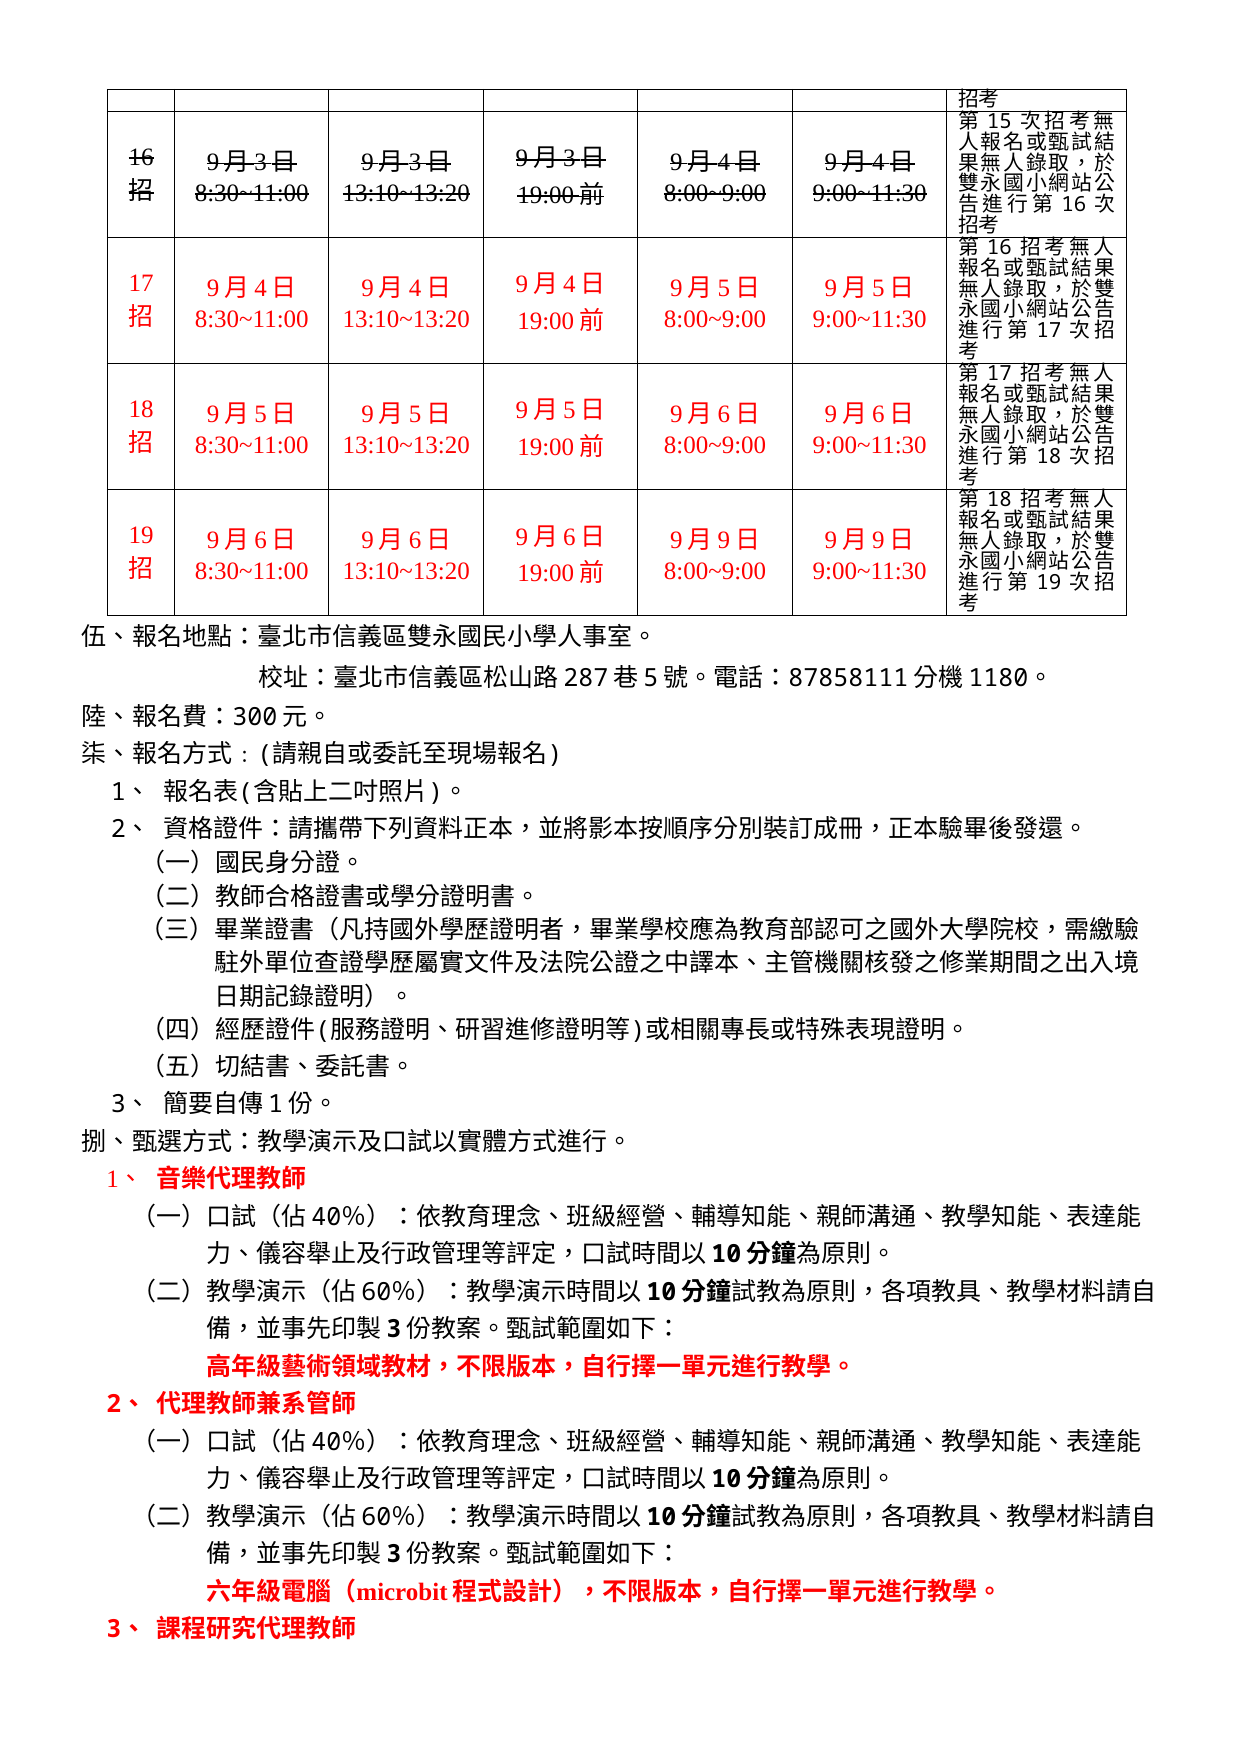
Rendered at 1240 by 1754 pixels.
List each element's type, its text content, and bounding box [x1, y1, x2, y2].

list 代理教師兼系管師 [106, 1382, 1160, 1420]
table_cell 9月9日 8:00~9:00 [638, 490, 792, 615]
table_cell [175, 90, 328, 111]
table_cell 19招 [108, 490, 174, 615]
table_cell 9月4日 19:00前 [484, 238, 637, 363]
table_cell 9月5日 8:00~9:00 [638, 238, 792, 363]
table_cell 第15次招考無人報名或甄試結果無人錄取，於雙永國小網站公告進行第16次招考 [947, 112, 1126, 237]
table_cell 9月6日 9:00~11:30 [793, 364, 946, 489]
table_cell 9月5日 19:00前 [484, 364, 637, 489]
text （一）口試（佔40％）：依教育理念、班級經營、輔導知能、親師溝通、教學知能、表達能力、儀容舉止及行政管理等評定，口試時間以10分鐘為原則。 [131, 1195, 1160, 1270]
table_cell 第16招考無人報名或甄試結果無人錄取，於雙永國小網站公告進行第17次招考 [947, 238, 1126, 363]
text （一）國民身分證。 [81, 845, 1160, 878]
table_cell 招考 [947, 90, 1126, 111]
table_cell 9月4日13:10~13:20 [329, 238, 483, 363]
table_cell 16招 [108, 112, 174, 237]
table_cell 9月4日 8:30~11:00 [175, 238, 328, 363]
text （二）教學演示（佔60％）：教學演示時間以10分鐘試教為原則，各項教具、教學材料請自備，並事先印製3份教案。甄試範圍如下： [131, 1270, 1160, 1345]
text （四）經歷證件(服務證明、研習進修證明等)或相關專長或特殊表現證明。 [94, 1012, 1160, 1045]
table_cell [793, 90, 946, 111]
table_cell [638, 90, 792, 111]
table_cell 9月5日 9:00~11:30 [793, 238, 946, 363]
list 簡要自傳1份。 [111, 1082, 1160, 1120]
table_cell [329, 90, 483, 111]
text （二）教師合格證書或學分證明書。 [81, 878, 1160, 912]
list 甄選方式：教學演示及口試以實體方式進行。 [81, 1120, 1160, 1157]
table_cell 9月4日 8:00~9:00 [638, 112, 792, 237]
text （二）教學演示（佔60％）：教學演示時間以10分鐘試教為原則，各項教具、教學材料請自備，並事先印製3份教案。甄試範圍如下： [131, 1495, 1160, 1570]
text 校址：臺北市信義區松山路287巷5號。電話：87858111分機1180。 [258, 653, 1160, 695]
table_cell 18招 [108, 364, 174, 489]
table_cell 9月6日 8:00~9:00 [638, 364, 792, 489]
table_cell 9月6日 8:30~11:00 [175, 490, 328, 615]
list 報名地點：臺北市信義區雙永國民小學人事室。 [81, 616, 1160, 653]
list 音樂代理教師 [106, 1157, 1160, 1195]
table_cell 9月6日13:10~13:20 [329, 490, 483, 615]
list 報名方式﹕(請親自或委託至現場報名) [81, 732, 1160, 770]
table_cell 9月4日 9:00~11:30 [793, 112, 946, 237]
table_cell 9月9日 9:00~11:30 [793, 490, 946, 615]
list 課程研究代理教師 [106, 1607, 1160, 1645]
table_cell 17招 [108, 238, 174, 363]
text （一）口試（佔40％）：依教育理念、班級經營、輔導知能、親師溝通、教學知能、表達能力、儀容舉止及行政管理等評定，口試時間以10分鐘為原則。 [131, 1420, 1160, 1495]
table_cell 9月6日 19:00前 [484, 490, 637, 615]
text （五）切結書、委託書。 [94, 1045, 1160, 1082]
list 報名表(含貼上二吋照片)。 [111, 770, 1160, 807]
table_cell 9月3日 8:30~11:00 [175, 112, 328, 237]
table_cell 9月5日 8:30~11:00 [175, 364, 328, 489]
table_cell [108, 90, 174, 111]
table_cell [484, 90, 637, 111]
table_cell 9月3日 19:00前 [484, 112, 637, 237]
text 高年級藝術領域教材，不限版本，自行擇一單元進行教學。 [206, 1345, 1160, 1382]
text 六年級電腦（microbit程式設計），不限版本，自行擇一單元進行教學。 [206, 1570, 1160, 1607]
list 資格證件：請攜帶下列資料正本，並將影本按順序分別裝訂成冊，正本驗畢後發還。 [111, 807, 1160, 845]
table_cell 9月5日13:10~13:20 [329, 364, 483, 489]
table_cell 第17招考無人報名或甄試結果無人錄取，於雙永國小網站公告進行第18次招考 [947, 364, 1126, 489]
text （三）畢業證書（凡持國外學歷證明者，畢業學校應為教育部認可之國外大學院校，需繳驗駐外單位查證學歷屬實文件及法院公證之中譯本、主管機關核發之修業期間之出入境日期記錄證明）。 [139, 912, 1160, 1012]
table_cell 第18招考無人報名或甄試結果無人錄取，於雙永國小網站公告進行第19次招考 [947, 490, 1126, 615]
list 報名費：300元。 [81, 695, 1160, 732]
table_cell 9月3日13:10~13:20 [329, 112, 483, 237]
